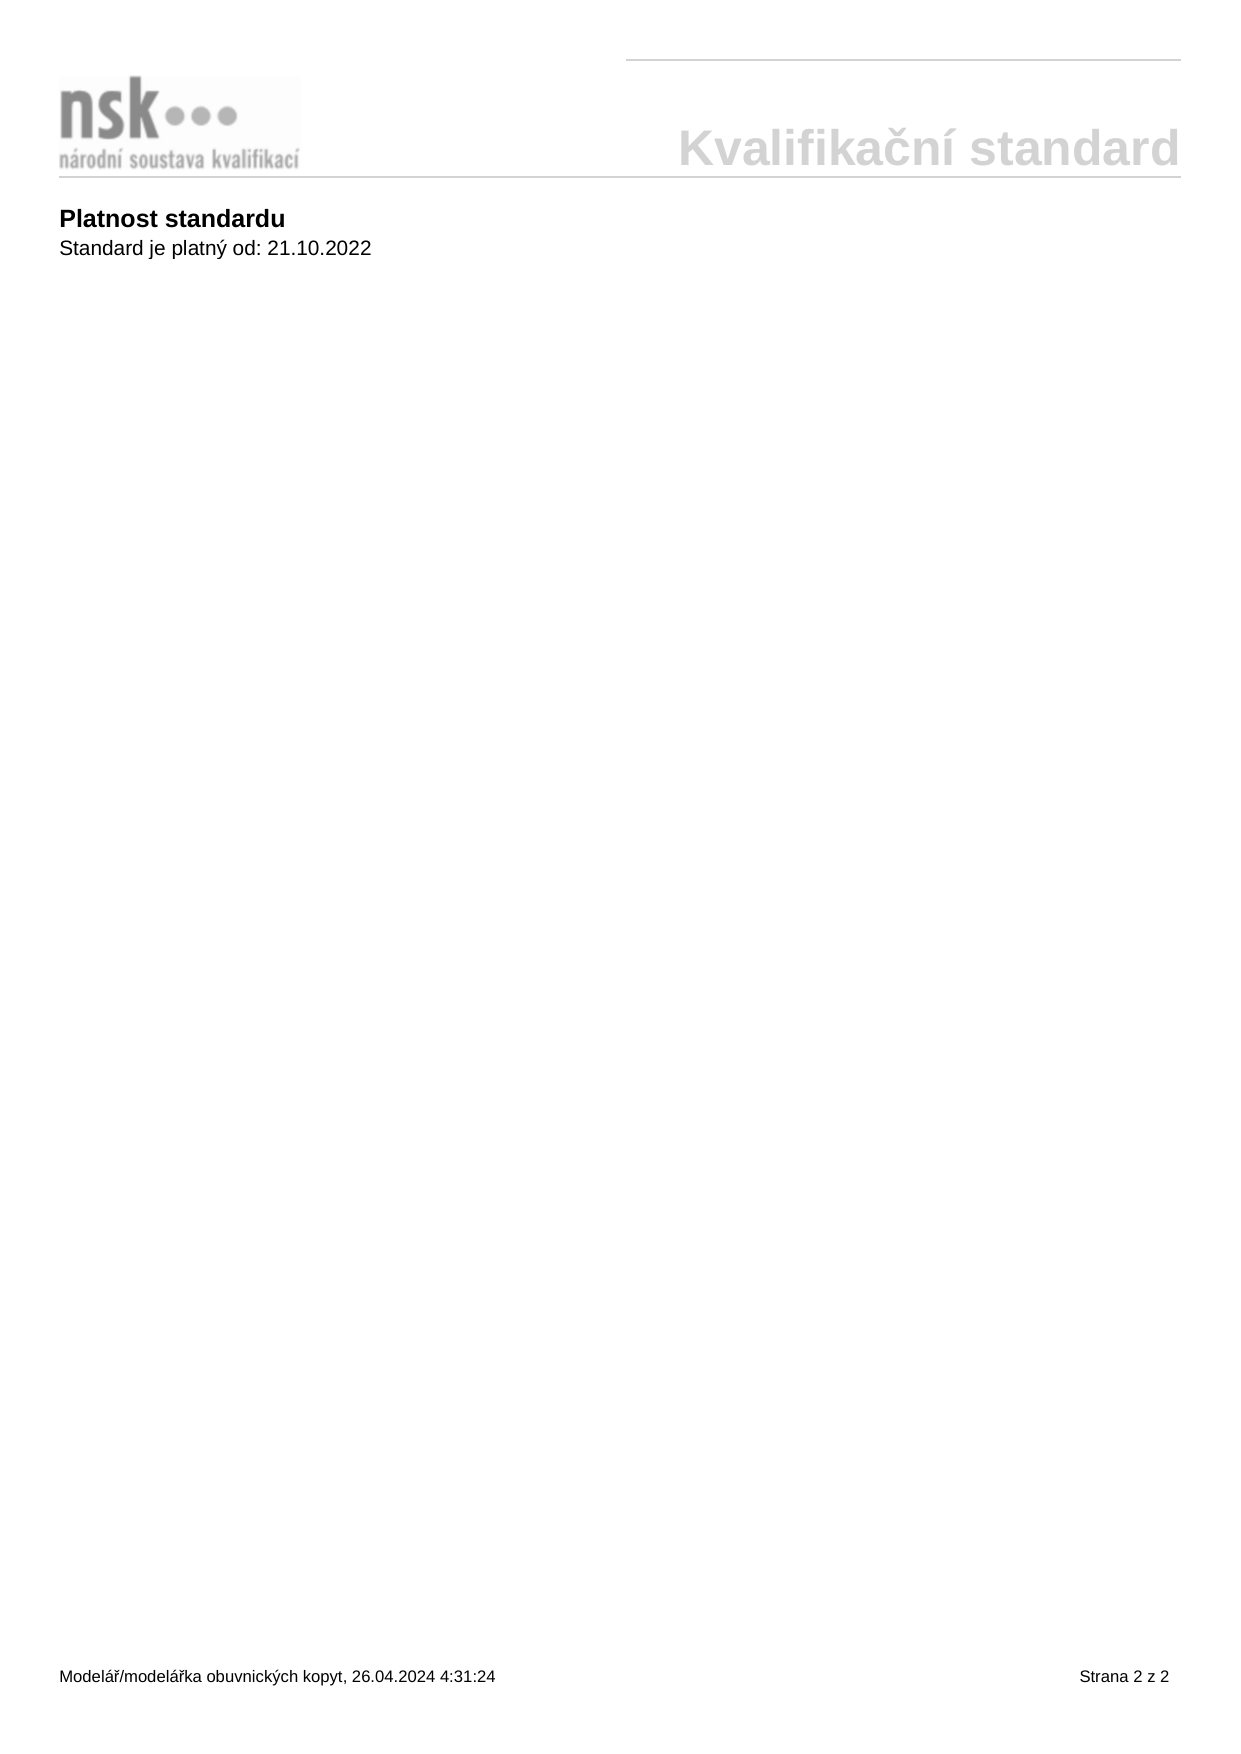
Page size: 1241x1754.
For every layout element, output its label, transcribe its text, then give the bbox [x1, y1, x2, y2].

table_cell [1169, 1159, 1181, 1409]
table_cell [484, 1159, 620, 1409]
table_cell [626, 194, 862, 200]
table_cell [620, 559, 626, 859]
table_cell [59, 1159, 483, 1409]
table_cell Kvalifikační standard [626, 61, 1181, 176]
table_cell [862, 859, 1093, 1159]
table_cell [620, 1409, 626, 1658]
table_cell [59, 1409, 483, 1658]
table_cell [59, 259, 483, 559]
table_cell [1169, 194, 1181, 200]
table_cell [1169, 1658, 1181, 1694]
table_cell [1093, 259, 1169, 559]
table_cell [1169, 859, 1181, 1159]
table_cell [59, 178, 1181, 194]
table_cell [626, 559, 862, 859]
table_cell [1169, 259, 1181, 559]
table_cell [1093, 1159, 1169, 1409]
table_cell [626, 1409, 862, 1658]
table_cell [1169, 1409, 1181, 1658]
table_cell [484, 859, 620, 1159]
table_cell [626, 259, 862, 559]
table_cell Standard je platný od: 21.10.2022 [59, 236, 1181, 259]
table_cell [1093, 559, 1169, 859]
picture [58, 59, 621, 171]
table_cell [59, 171, 483, 176]
table_cell Strana 2 z 2 [862, 1658, 1169, 1694]
table_cell [1093, 194, 1169, 200]
table_cell [484, 259, 620, 559]
table_cell [862, 1409, 1093, 1658]
table_cell [862, 1159, 1093, 1409]
table_cell Modelář/modelářka obuvnických kopyt, 26.04.2024 4:31:24 [59, 1658, 862, 1694]
table_cell [59, 559, 483, 859]
table_cell [620, 1159, 626, 1409]
table_cell [1093, 1409, 1169, 1658]
table_cell [626, 859, 862, 1159]
table_cell [621, 59, 626, 170]
table_cell Platnost standardu [59, 200, 1181, 236]
table_cell [59, 859, 483, 1159]
table_cell [620, 259, 626, 559]
table_cell [484, 171, 620, 176]
table_cell [484, 559, 620, 859]
table_cell [626, 1159, 862, 1409]
table_cell [484, 194, 620, 200]
table_cell [59, 194, 483, 200]
table_cell [620, 859, 626, 1159]
table_cell [862, 194, 1093, 200]
table_cell [1169, 559, 1181, 859]
table_cell [862, 559, 1093, 859]
table_cell [484, 1409, 620, 1658]
table_cell [1093, 859, 1169, 1159]
table_cell [862, 259, 1093, 559]
